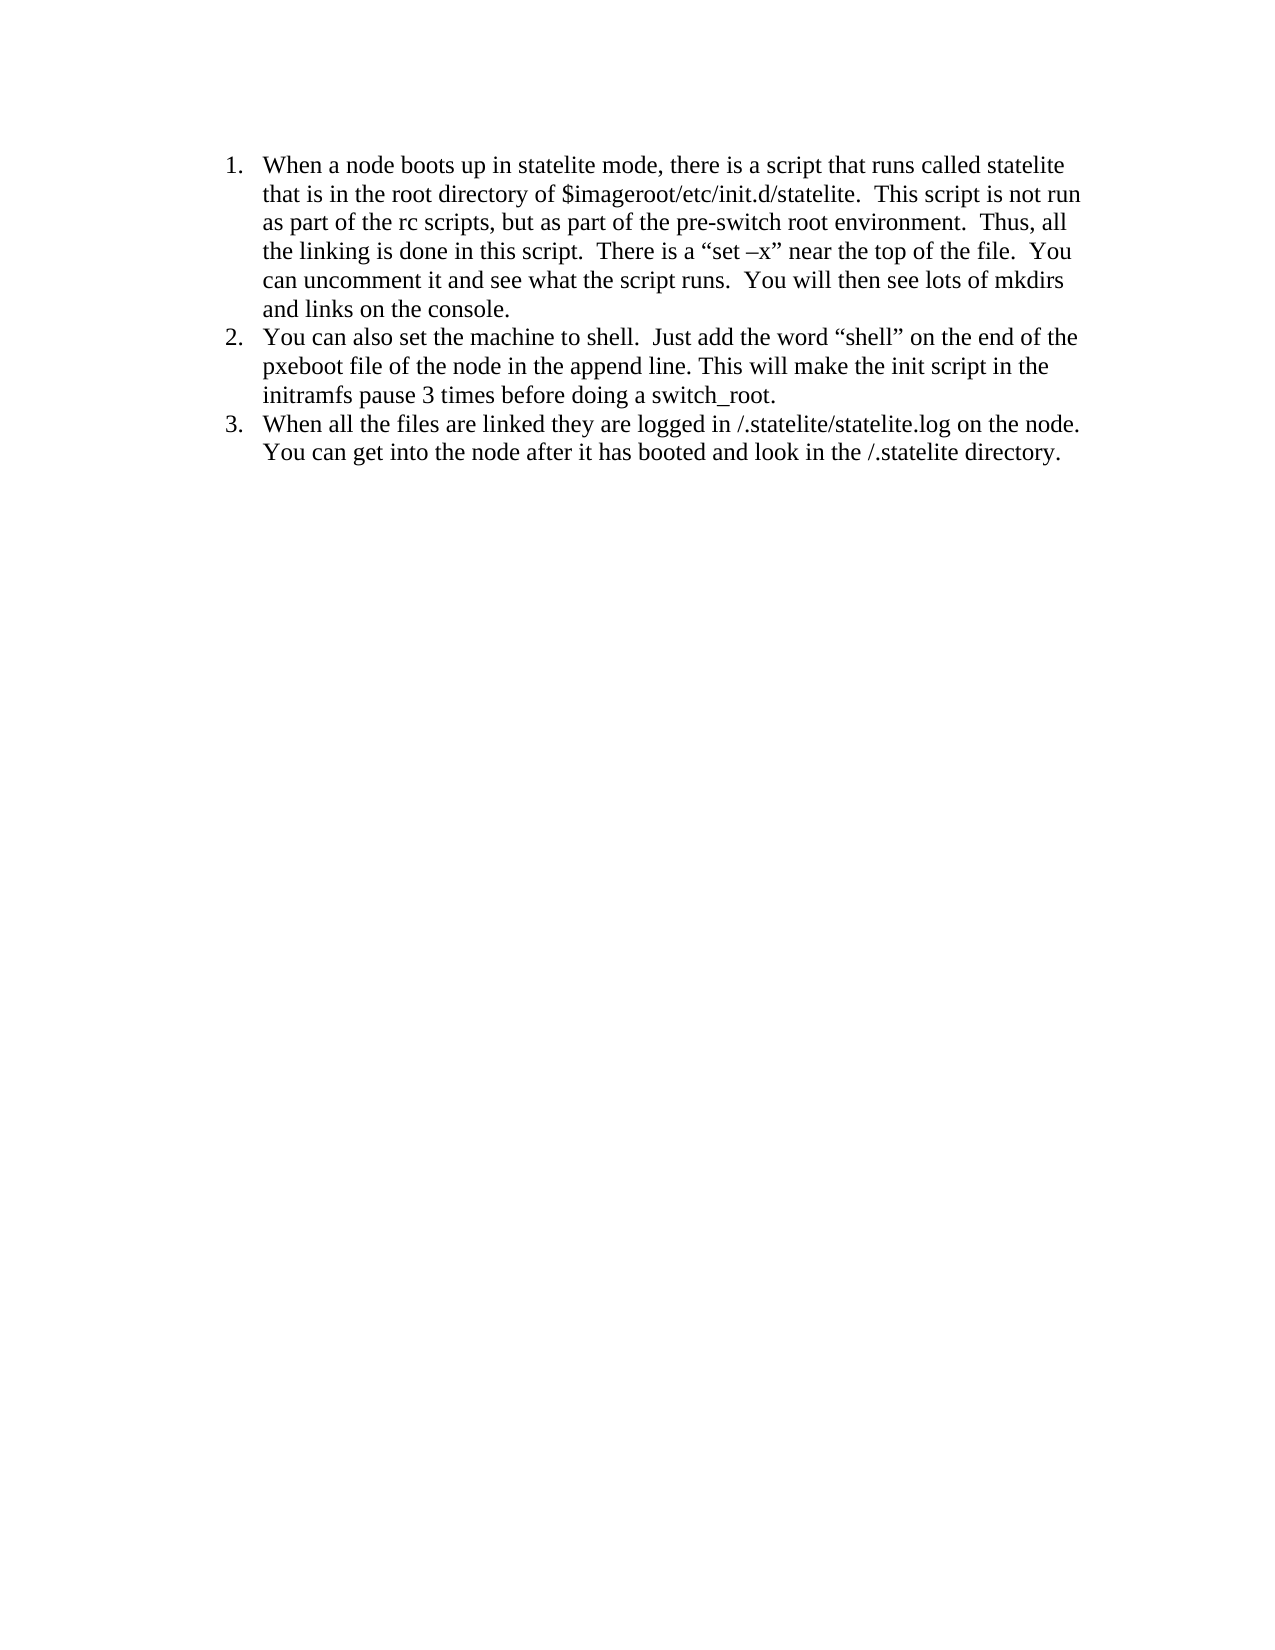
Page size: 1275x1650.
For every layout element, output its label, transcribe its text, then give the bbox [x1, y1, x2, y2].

list You can also set the machine to shell. Just add the word “shell” on the end of the pxeboot file of the node in the append line. This will make the init script in the initramfs pause 3 times before doing a switch_root. [225, 322, 1087, 409]
list When all the files are linked they are logged in /.statelite/statelite.log on the node. You can get into the node after it has booted and look in the /.statelite directory. [225, 409, 1087, 466]
list When a node boots up in statelite mode, there is a script that runs called statelite that is in the root directory of $imageroot/etc/init.d/statelite. This script is not run as part of the rc scripts, but as part of the pre-switch root environment. Thus, all the linking is done in this script. There is a “set –x” near the top of the file. You can uncomment it and see what the script runs. You will then see lots of mkdirs and links on the console. [225, 150, 1087, 322]
